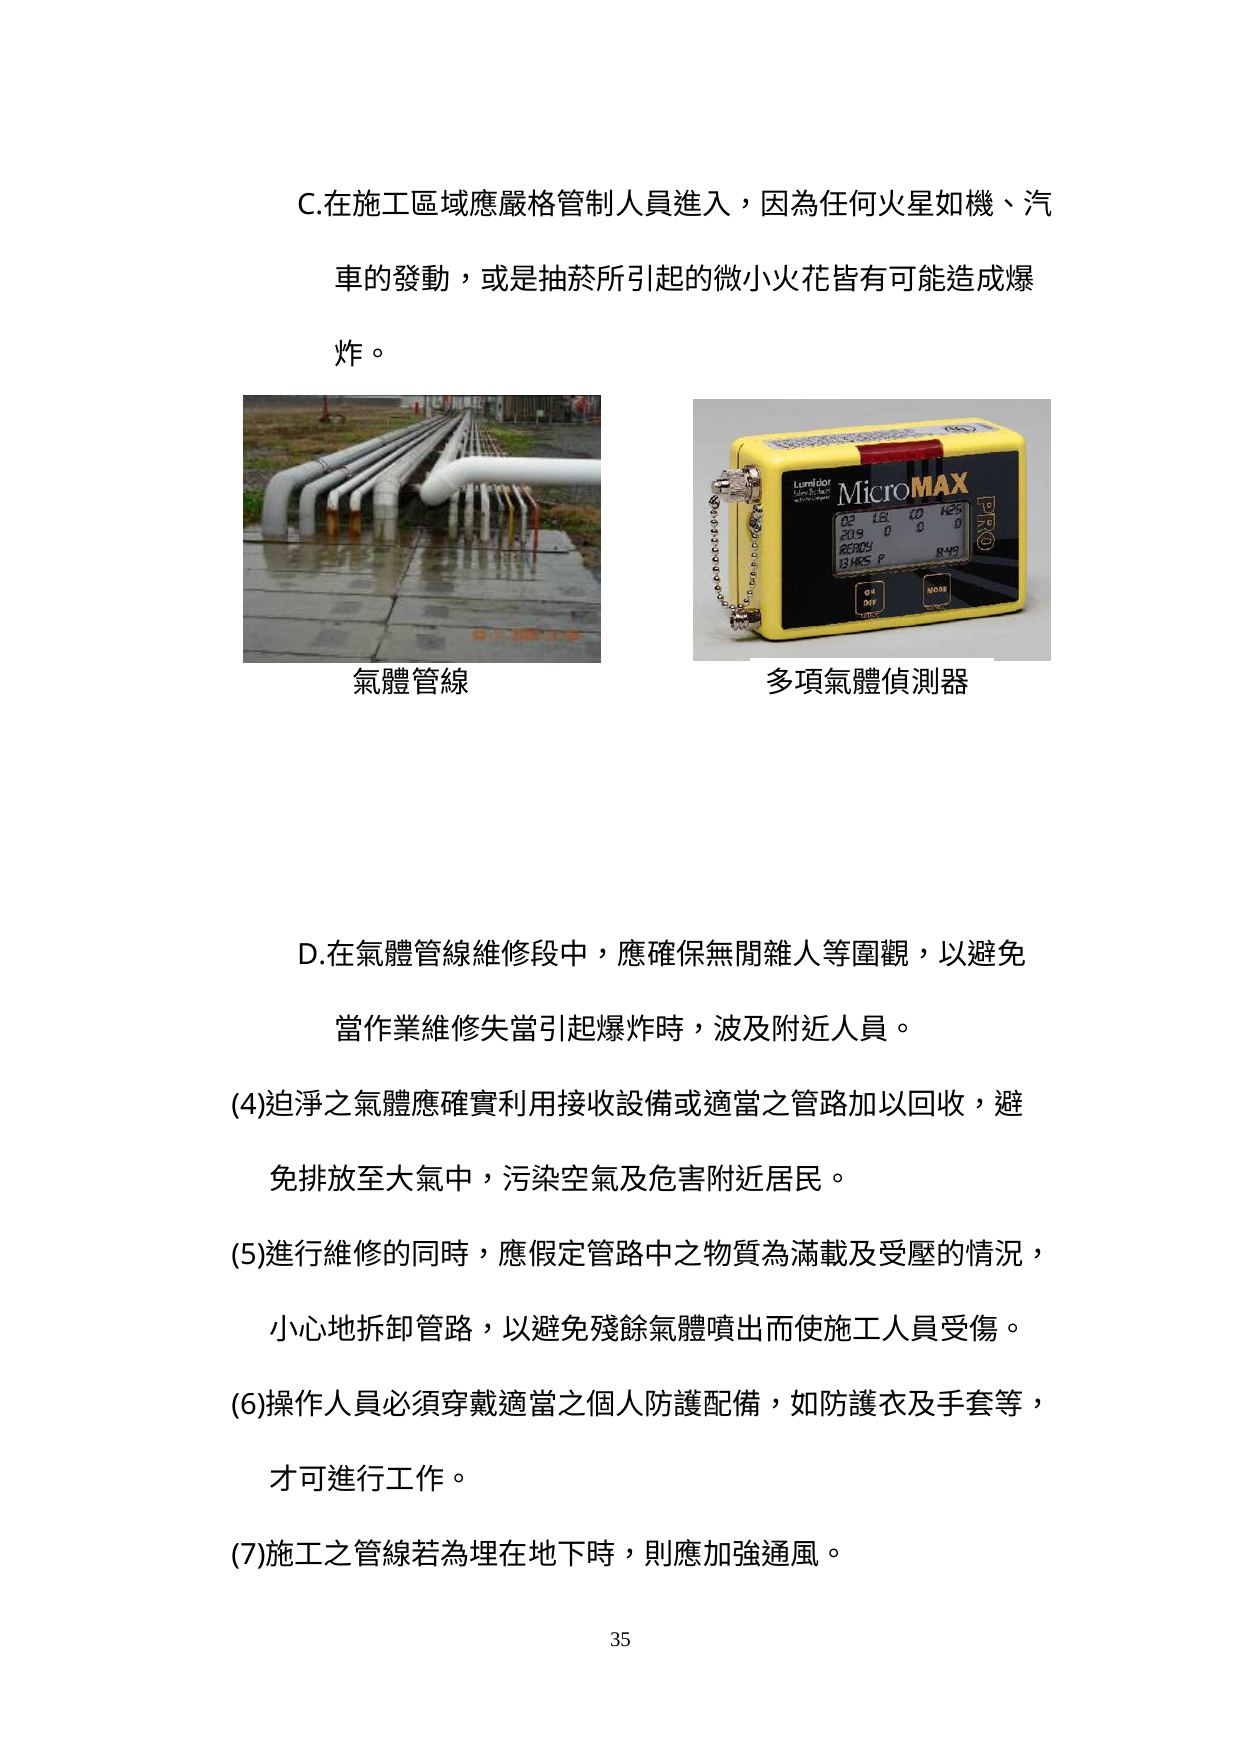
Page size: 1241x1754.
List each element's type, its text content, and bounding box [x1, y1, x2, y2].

text C.在施工區域應嚴格管制人員進入，因為任何火星如機、汽車的發動，或是抽菸所引起的微小火花皆有可能造成爆炸。 [297, 164, 1053, 389]
picture [693, 399, 1051, 661]
text (4)迫淨之氣體應確實利用接收設備或適當之管路加以回收，避免排放至大氣中，污染空氣及危害附近居民。 [231, 1064, 1053, 1214]
text (6)操作人員必須穿戴適當之個人防護配備，如防護衣及手套等，才可進行工作。 [231, 1364, 1053, 1514]
text (7)施工之管線若為埋在地下時，則應加強通風。 [231, 1514, 1053, 1589]
picture [243, 395, 601, 663]
text D.在氣體管線維修段中，應確保無閒雜人等圍觀，以避免當作業維修失當引起爆炸時，波及附近人員。 [297, 914, 1053, 1064]
text (5)進行維修的同時，應假定管路中之物質為滿載及受壓的情況，小心地拆卸管路，以避免殘餘氣體噴出而使施工人員受傷。 [231, 1214, 1053, 1364]
